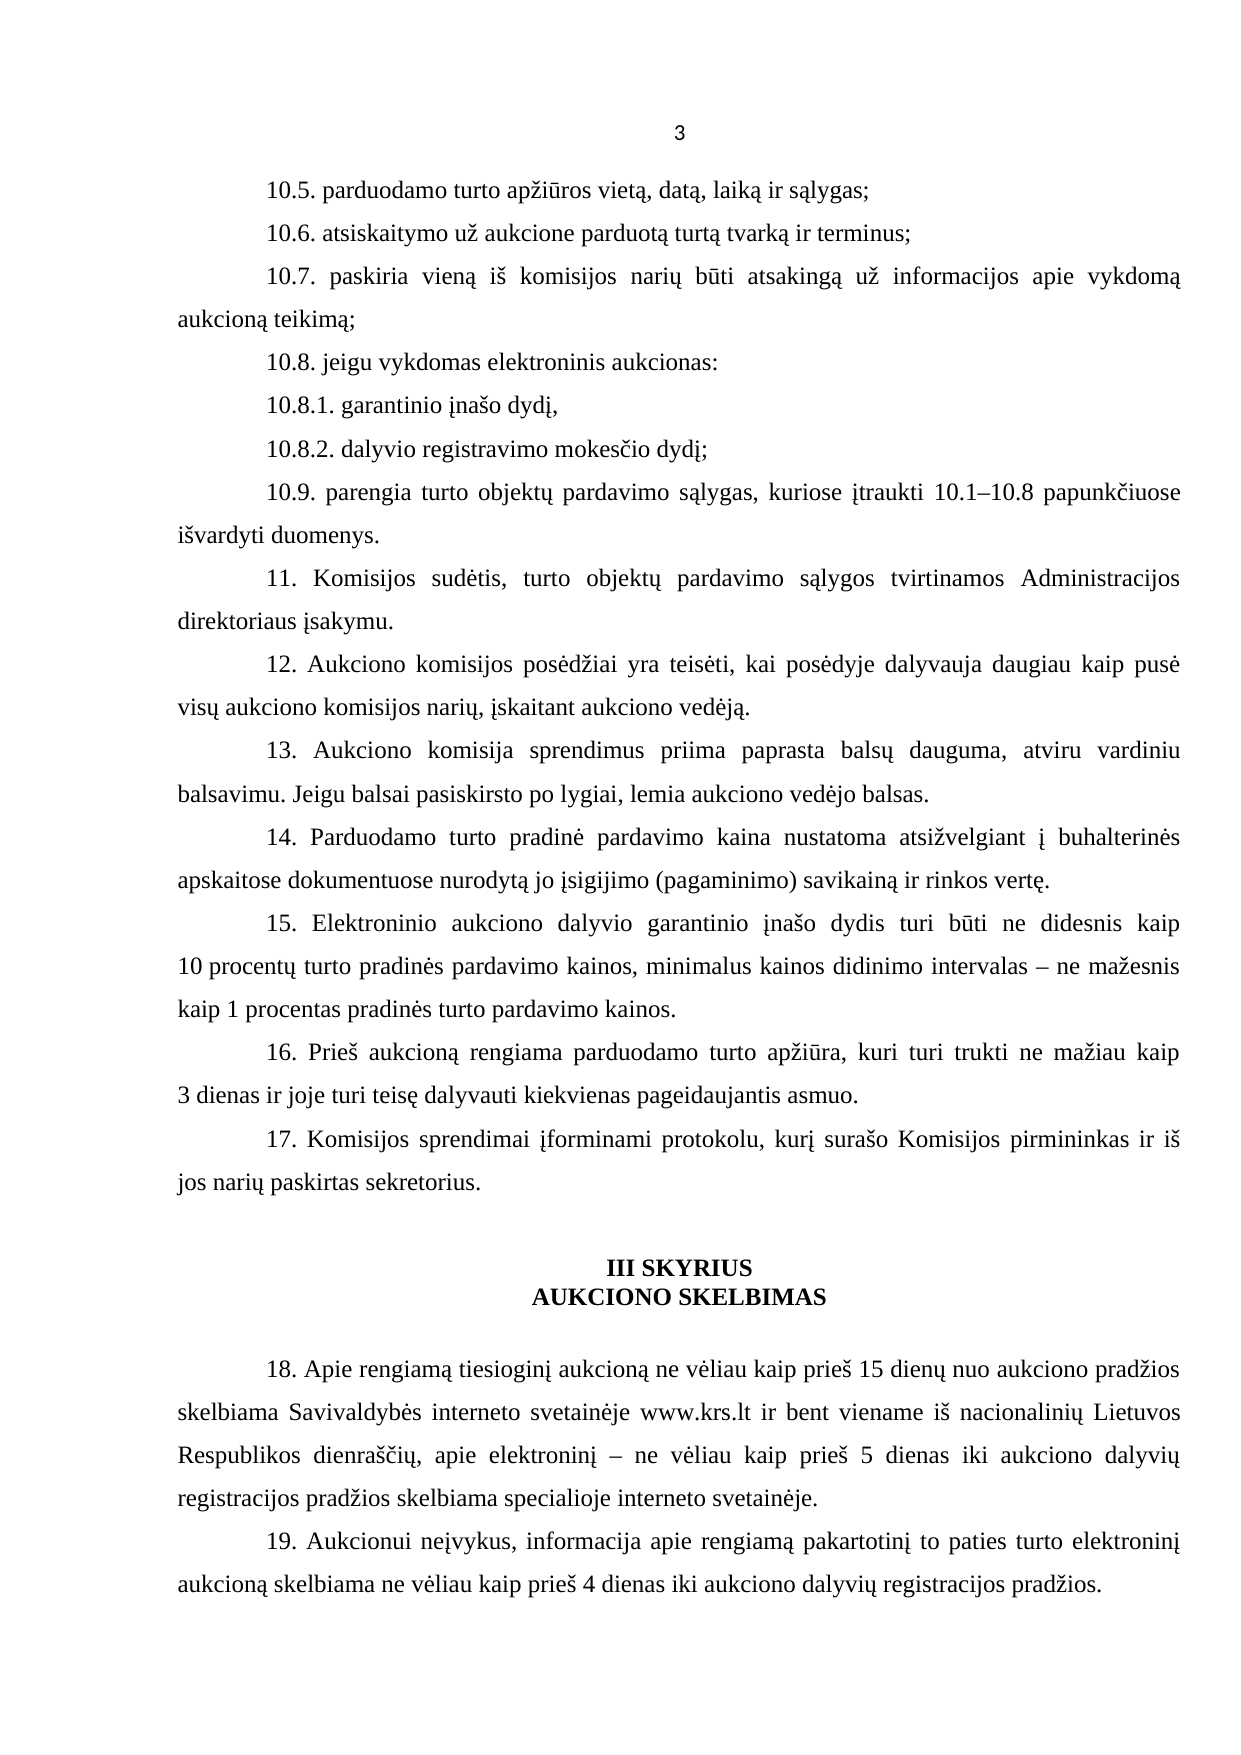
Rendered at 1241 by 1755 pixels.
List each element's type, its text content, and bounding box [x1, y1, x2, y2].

text 10.5. parduodamo turto apžiūros vietą, datą, laiką ir sąlygas; [177, 175, 1181, 204]
text 19. Aukcionui neįvykus, informacija apie rengiamą pakartotinį to paties turto elektroninį aukcioną skelbiama ne vėliau kaip prieš 4 dienas iki aukciono dalyvių registracijos pradžios. [177, 1526, 1181, 1598]
text 10.8.1. garantinio įnašo dydį, [177, 391, 1181, 419]
text 18. Apie rengiamą tiesioginį aukcioną ne vėliau kaip prieš 15 dienų nuo aukciono pradžios skelbiama Savivaldybės interneto svetainėje www.krs.lt ir bent viename iš nacionalinių Lietuvos Respublikos dienraščių, apie elektroninį – ne vėliau kaip prieš 5 dienas iki aukciono dalyvių registracijos pradžios skelbiama specialioje interneto svetainėje. [177, 1354, 1181, 1512]
text 10.9. parengia turto objektų pardavimo sąlygas, kuriose įtraukti 10.1–10.8 papunkčiuose išvardyti duomenys. [177, 477, 1181, 549]
text 17. Komisijos sprendimai įforminami protokolu, kurį surašo Komisijos pirmininkas ir iš jos narių paskirtas sekretorius. [177, 1124, 1181, 1196]
text 10.6. atsiskaitymo už aukcione parduotą turtą tvarką ir terminus; [177, 218, 1181, 247]
text 10.8. jeigu vykdomas elektroninis aukcionas: [177, 347, 1181, 376]
text 10.8.2. dalyvio registravimo mokesčio dydį; [177, 434, 1181, 462]
text 14. Parduodamo turto pradinė pardavimo kaina nustatoma atsižvelgiant į buhalterinės apskaitose dokumentuose nurodytą jo įsigijimo (pagaminimo) savikainą ir rinkos vertę. [177, 822, 1181, 894]
text 11. Komisijos sudėtis, turto objektų pardavimo sąlygos tvirtinamos Administracijos direktoriaus įsakymu. [177, 563, 1181, 635]
text 12. Aukciono komisijos posėdžiai yra teisėti, kai posėdyje dalyvauja daugiau kaip pusė visų aukciono komisijos narių, įskaitant aukciono vedėją. [177, 649, 1181, 721]
text AUKCIONO SKELBIMAS [177, 1282, 1181, 1311]
text 10.7. paskiria vieną iš komisijos narių būti atsakingą už informacijos apie vykdomą aukcioną teikimą; [177, 261, 1181, 333]
text 15. Elektroninio aukciono dalyvio garantinio įnašo dydis turi būti ne didesnis kaip 10 procentų turto pradinės pardavimo kainos, minimalus kainos didinimo intervalas – ne mažesnis kaip 1 procentas pradinės turto pardavimo kainos. [177, 908, 1181, 1023]
text 16. Prieš aukcioną rengiama parduodamo turto apžiūra, kuri turi trukti ne mažiau kaip 3 dienas ir joje turi teisę dalyvauti kiekvienas pageidaujantis asmuo. [177, 1037, 1181, 1109]
text 13. Aukciono komisija sprendimus priima paprasta balsų dauguma, atviru vardiniu balsavimu. Jeigu balsai pasiskirsto po lygiai, lemia aukciono vedėjo balsas. [177, 736, 1181, 807]
text III SKYRIUS [177, 1253, 1181, 1282]
